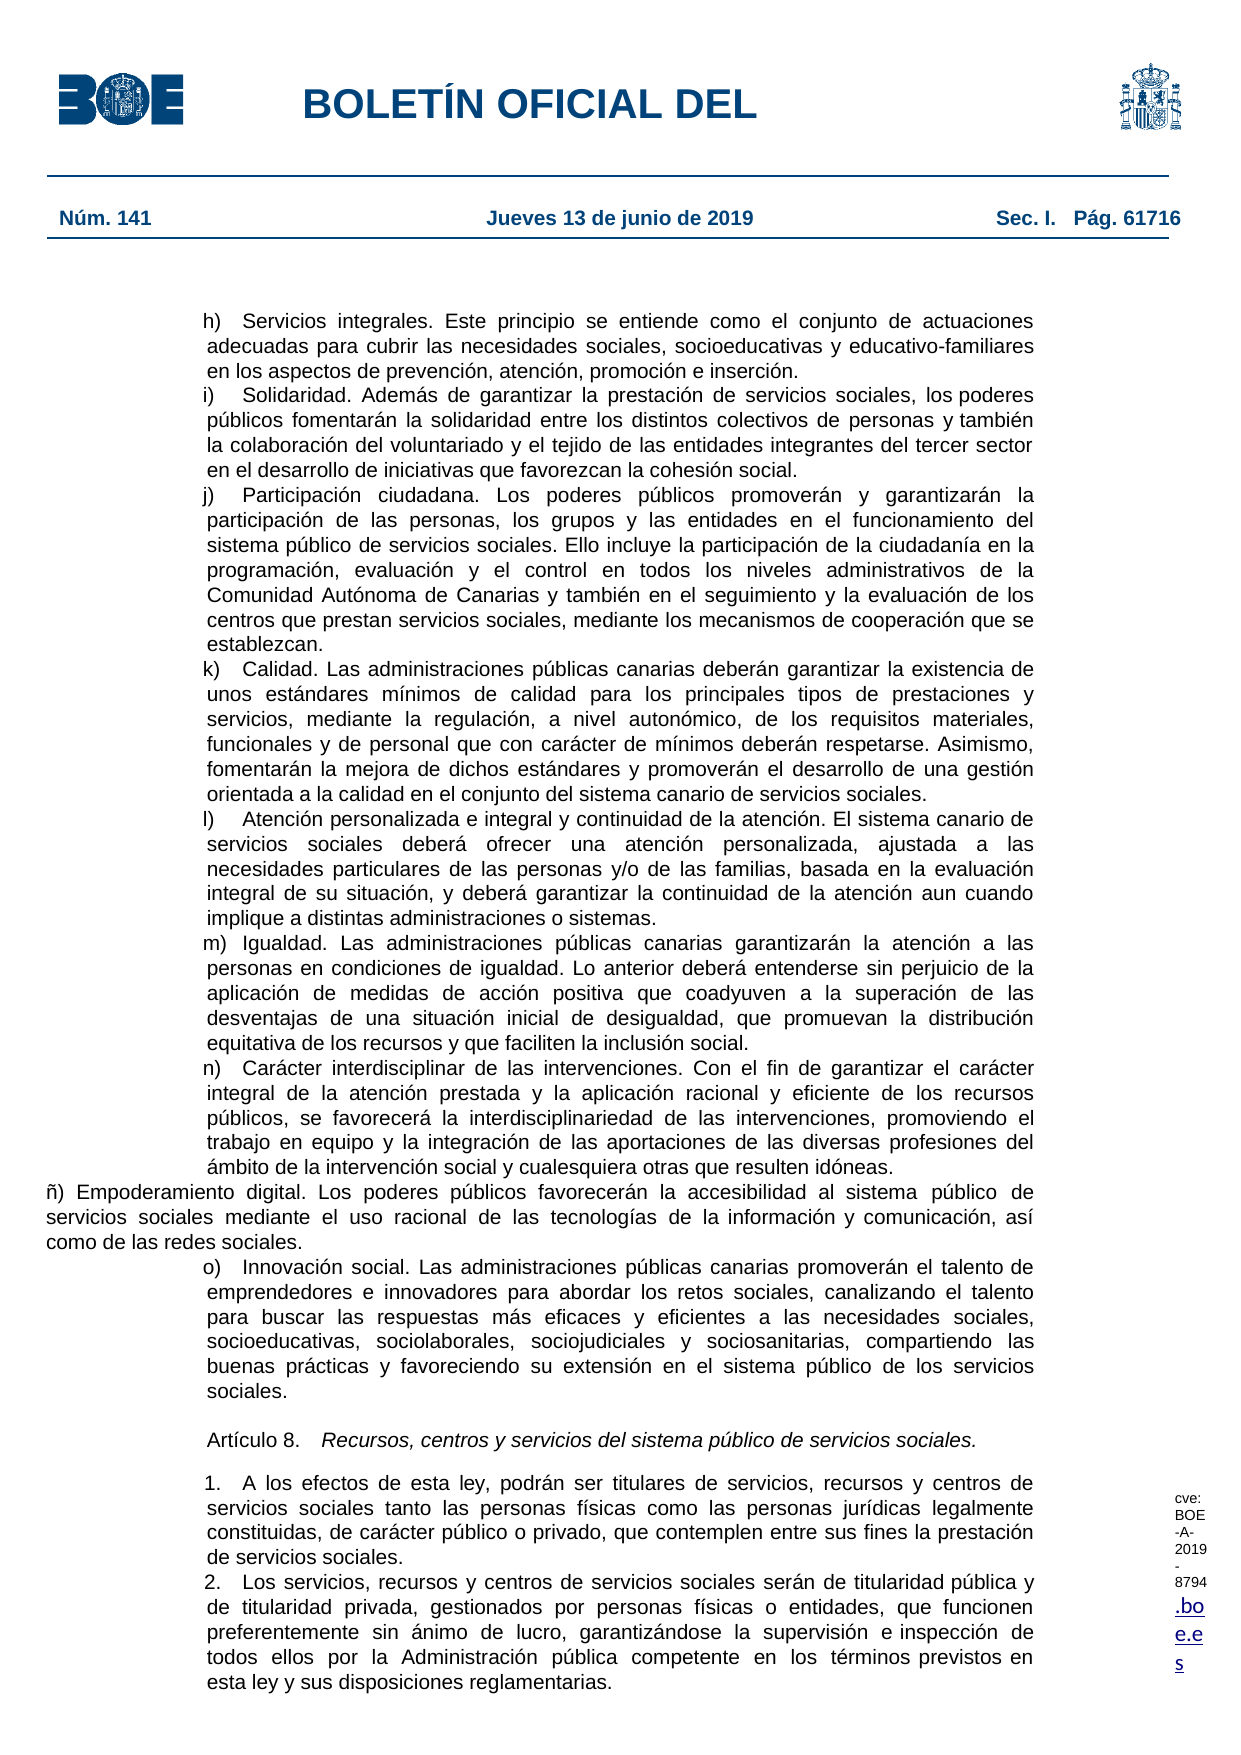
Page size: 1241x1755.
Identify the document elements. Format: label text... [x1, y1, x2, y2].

list Solidaridad. Además de garantizar la prestación de servicios sociales, los poderes públicos fomentarán la solidaridad entre los distintos colectivos de personas y también la colaboración del voluntariado y el tejido de las entidades integrantes del tercer sector en el desarrollo de iniciativas que favorezcan la cohesión social. [167, 383, 1034, 482]
list Servicios integrales. Este principio se entiende como el conjunto de actuaciones adecuadas para cubrir las necesidades sociales, socioeducativas y educativo-familiares en los aspectos de prevención, atención, promoción e inserción. [167, 309, 1034, 382]
list cve: BOE-A-2019-8794 [1174, 1490, 1209, 1591]
list A los efectos de esta ley, podrán ser titulares de servicios, recursos y centros de servicios sociales tanto las personas físicas como las personas jurídicas legalmente constituidas, de carácter público o privado, que contemplen entre sus fines la prestación de servicios sociales. [168, 1470, 1034, 1569]
list Innovación social. Las administraciones públicas canarias promoverán el talento de emprendedores e innovadores para abordar los retos sociales, canalizando el talento para buscar las respuestas más eficaces y eficientes a las necesidades sociales, socioeducativas, sociolaborales, sociojudiciales y sociosanitarias, compartiendo las buenas prácticas y favoreciendo su extensión en el sistema público de los servicios sociales. [167, 1255, 1034, 1403]
text ñ) Empoderamiento digital. Los poderes públicos favorecerán la accesibilidad al sistema público de servicios sociales mediante el uso racional de las tecnologías de la información y comunicación, así como de las redes sociales. [46, 1180, 1034, 1254]
list Calidad. Las administraciones públicas canarias deberán garantizar la existencia de unos estándares mínimos de calidad para los principales tipos de prestaciones y servicios, mediante la regulación, a nivel autonómico, de los requisitos materiales, funcionales y de personal que con carácter de mínimos deberán respetarse. Asimismo, fomentarán la mejora de dichos estándares y promoverán el desarrollo de una gestión orientada a la calidad en el conjunto del sistema canario de servicios sociales. [167, 657, 1034, 806]
list Atención personalizada e integral y continuidad de la atención. El sistema canario de servicios sociales deberá ofrecer una atención personalizada, ajustada a las necesidades particulares de las personas y/o de las familias, basada en la evaluación integral de su situación, y deberá garantizar la continuidad de la atención aun cuando implique a distintas administraciones o sistemas. [167, 807, 1034, 930]
list Participación ciudadana. Los poderes públicos promoverán y garantizarán la participación de las personas, los grupos y las entidades en el funcionamiento del sistema público de servicios sociales. Ello incluye la participación de la ciudadanía en la programación, evaluación y el control en todos los niveles administrativos de la Comunidad Autónoma de Canarias y también en el seguimiento y la evaluación de los centros que prestan servicios sociales, mediante los mecanismos de cooperación que se establezcan. [167, 483, 1034, 656]
list Verificable en http://www.boe.es [1174, 1592, 1209, 1701]
text Artículo 8. Recursos, centros y servicios del sistema público de servicios sociales. [207, 1428, 1195, 1452]
subtitle Núm. 141 Jueves 13 de junio de 2019 Sec. I. Pág. 61716 [59, 206, 1195, 230]
list Igualdad. Las administraciones públicas canarias garantizarán la atención a las personas en condiciones de igualdad. Lo anterior deberá entenderse sin perjuicio de la aplicación de medidas de acción positiva que coadyuven a la superación de las desventajas de una situación inicial de desigualdad, que promuevan la distribución equitativa de los recursos y que faciliten la inclusión social. [167, 931, 1034, 1054]
list Carácter interdisciplinar de las intervenciones. Con el fin de garantizar el carácter integral de la atención prestada y la aplicación racional y eficiente de los recursos públicos, se favorecerá la interdisciplinariedad de las intervenciones, promoviendo el trabajo en equipo y la integración de las aportaciones de las diversas profesiones del ámbito de la intervención social y cualesquiera otras que resulten idóneas. [167, 1056, 1034, 1179]
list Los servicios, recursos y centros de servicios sociales serán de titularidad pública y de titularidad privada, gestionados por personas físicas o entidades, que funcionen preferentemente sin ánimo de lucro, garantizándose la supervisión e inspección de todos ellos por la Administración pública competente en los términos previstos en esta ley y sus disposiciones reglamentarias. [168, 1570, 1034, 1693]
